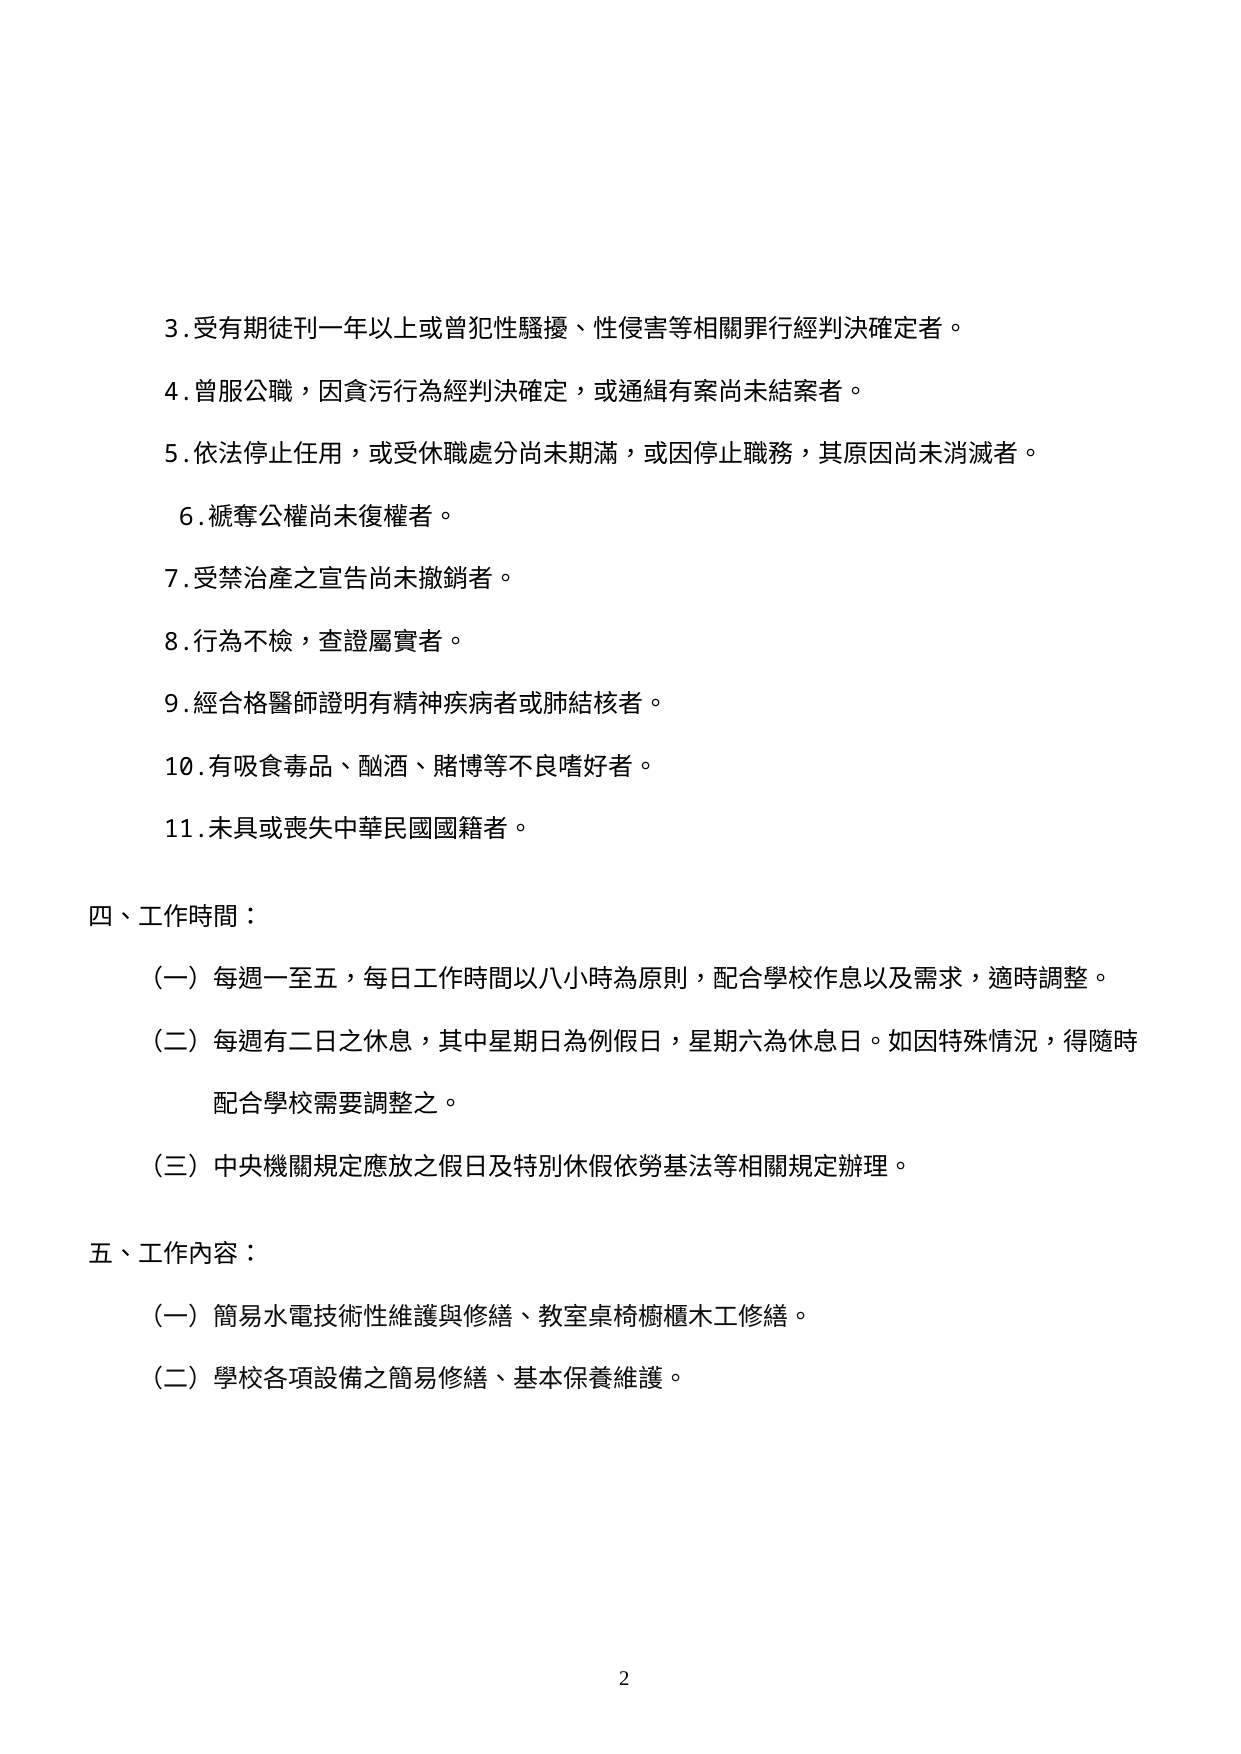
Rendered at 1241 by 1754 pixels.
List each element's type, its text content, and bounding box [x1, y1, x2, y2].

text 11.未具或喪失中華民國國籍者。 [89, 785, 1152, 847]
text （一）每週一至五，每日工作時間以八小時為原則，配合學校作息以及需求，適時調整。 [89, 935, 1152, 997]
text 5.依法停止任用，或受休職處分尚未期滿，或因停止職務，其原因尚未消滅者。 [89, 410, 1152, 472]
text 7.受禁治產之宣告尚未撤銷者。 [89, 535, 1152, 597]
text 8.行為不檢，查證屬實者。 [89, 597, 1152, 660]
text （二）每週有二日之休息，其中星期日為例假日，星期六為休息日。如因特殊情況，得隨時配合學校需要調整之。 [139, 997, 1152, 1122]
text 9.經合格醫師證明有精神疾病者或肺結核者。 [89, 660, 1152, 722]
text 3.受有期徒刊一年以上或曾犯性騷擾、性侵害等相關罪行經判決確定者。 [89, 285, 1152, 347]
text （三）中央機關規定應放之假日及特別休假依勞基法等相關規定辦理。 [139, 1122, 1152, 1185]
text 6.褫奪公權尚未復權者。 [89, 472, 1152, 535]
text 五、工作內容： [89, 1210, 1152, 1272]
text 10.有吸食毒品、酗酒、賭博等不良嗜好者。 [89, 722, 1152, 785]
text 四、工作時間： [89, 872, 1152, 935]
text （二）學校各項設備之簡易修繕、基本保養維護。 [89, 1335, 1152, 1397]
text （一）簡易水電技術性維護與修繕、教室桌椅櫥櫃木工修繕。 [89, 1272, 1152, 1335]
text 4.曾服公職，因貪污行為經判決確定，或通緝有案尚未結案者。 [89, 347, 1152, 410]
